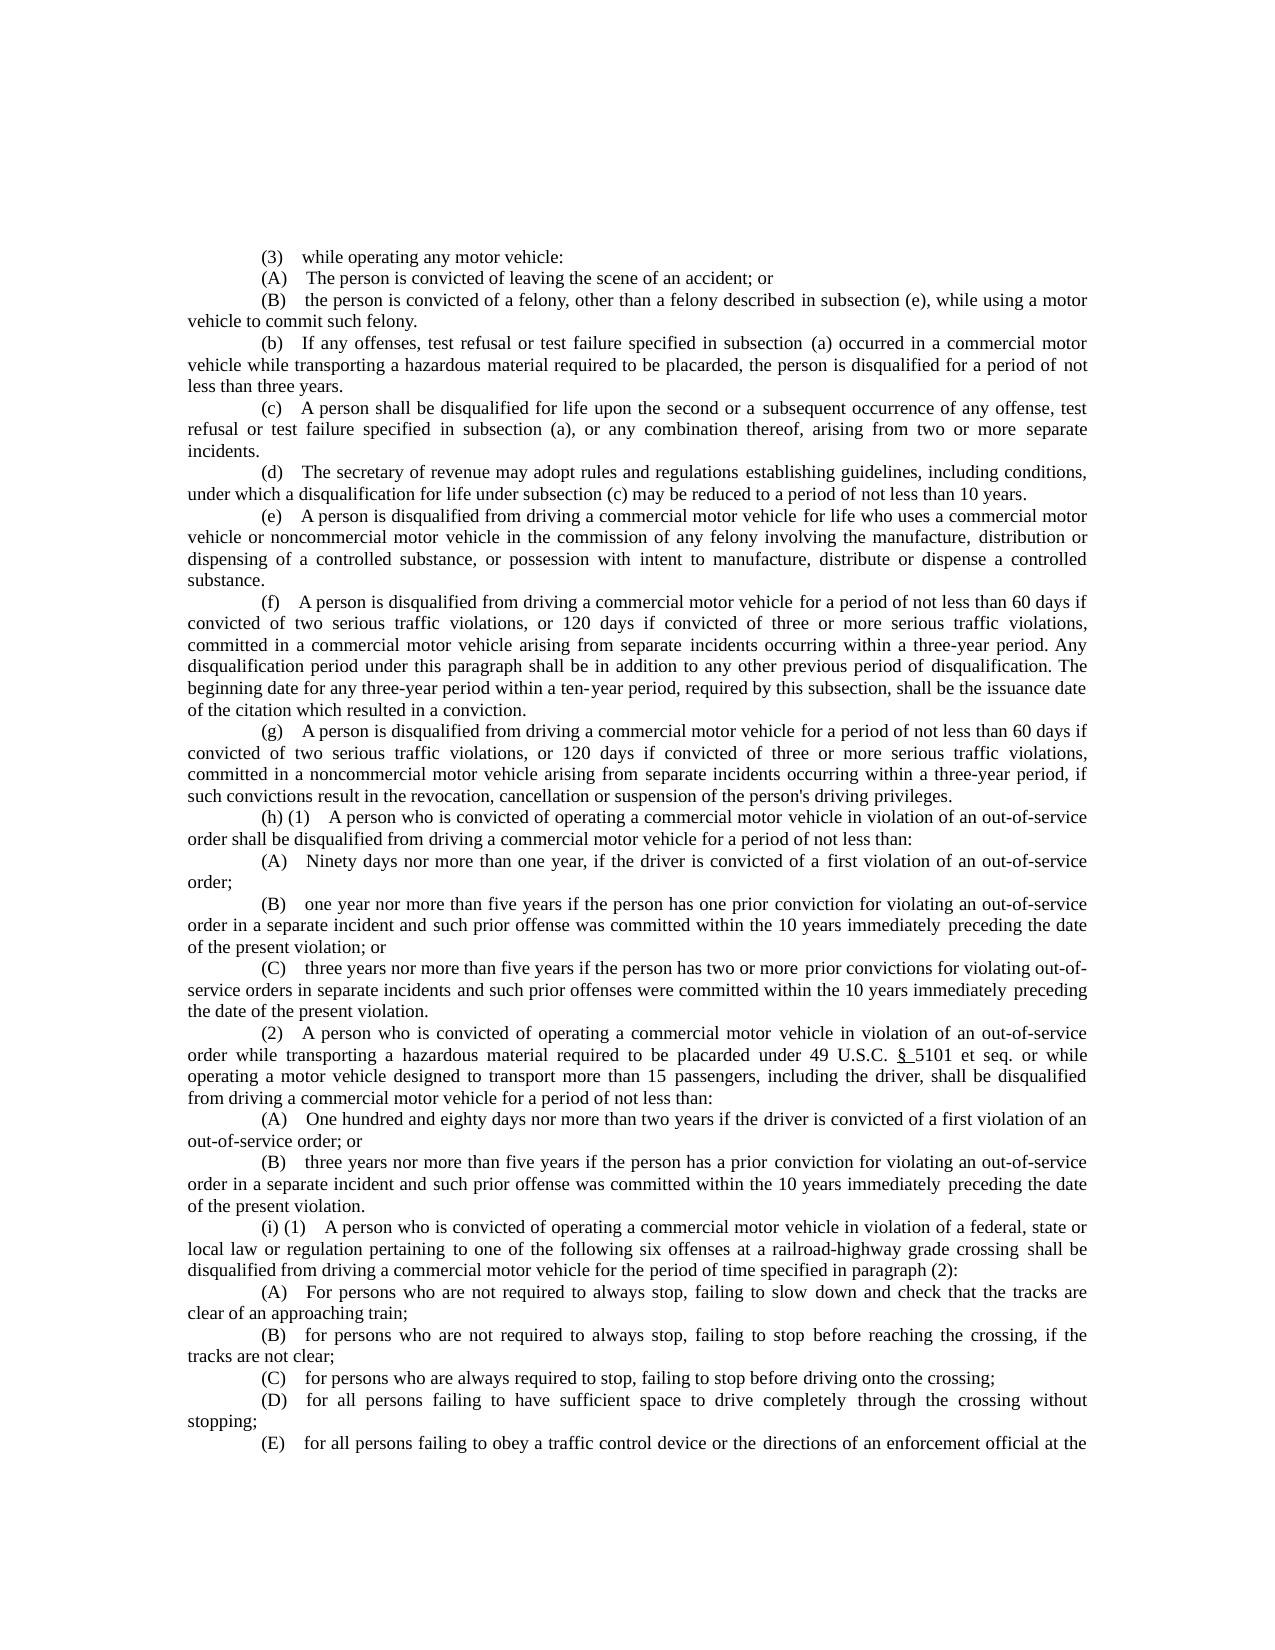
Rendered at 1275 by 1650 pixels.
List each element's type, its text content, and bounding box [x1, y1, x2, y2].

text (d) The secretary of revenue may adopt rules and regulations establishing guidelines, including conditions, under which a disqualification for life under subsection (c) may be reduced to a period of not less than 10 years. [187, 461, 1087, 504]
text (A) For persons who are not required to always stop, failing to slow down and check that the tracks are clear of an approaching train; [187, 1281, 1087, 1324]
text (i) (1) A person who is convicted of operating a commercial motor vehicle in violation of a federal, state or local law or regulation pertaining to one of the following six offenses at a railroad-highway grade crossing shall be disqualified from driving a commercial motor vehicle for the period of time specified in paragraph (2): [187, 1216, 1087, 1281]
text (B) three years nor more than five years if the person has a prior conviction for violating an out-of-service order in a separate incident and such prior offense was committed within the 10 years immediately preceding the date of the present violation. [187, 1151, 1087, 1216]
text (B) one year nor more than five years if the person has one prior conviction for violating an out-of-service order in a separate incident and such prior offense was committed within the 10 years immediately preceding the date of the present violation; or [187, 893, 1087, 957]
text (e) A person is disqualified from driving a commercial motor vehicle for life who uses a commercial motor vehicle or noncommercial motor vehicle in the commission of any felony involving the manufacture, distribution or dispensing of a controlled substance, or possession with intent to manufacture, distribute or dispense a controlled substance. [187, 504, 1087, 591]
text (B) for persons who are not required to always stop, failing to stop before reaching the crossing, if the tracks are not clear; [187, 1324, 1087, 1367]
text (C) for persons who are always required to stop, failing to stop before driving onto the crossing; [187, 1367, 1087, 1388]
text (f) A person is disqualified from driving a commercial motor vehicle for a period of not less than 60 days if convicted of two serious traffic violations, or 120 days if convicted of three or more serious traffic violations, committed in a commercial motor vehicle arising from separate incidents occurring within a three-year period. Any disqualification period under this paragraph shall be in addition to any other previous period of disqualification. The beginning date for any three-year period within a ten-year period, required by this subsection, shall be the issuance date of the citation which resulted in a conviction. [187, 591, 1087, 720]
text (A) One hundred and eighty days nor more than two years if the driver is convicted of a first violation of an out-of-service order; or [187, 1108, 1087, 1151]
text (b) If any offenses, test refusal or test failure specified in subsection (a) occurred in a commercial motor vehicle while transporting a hazardous material required to be placarded, the person is disqualified for a period of not less than three years. [187, 332, 1087, 397]
text (A) The person is convicted of leaving the scene of an accident; or [187, 267, 1087, 289]
text (2) A person who is convicted of operating a commercial motor vehicle in violation of an out-of-service order while transporting a hazardous material required to be placarded under 49 U.S.C. § 5101 et seq. or while operating a motor vehicle designed to transport more than 15 passengers, including the driver, shall be disqualified from driving a commercial motor vehicle for a period of not less than: [187, 1022, 1087, 1108]
text (D) for all persons failing to have sufficient space to drive completely through the crossing without stopping; [187, 1388, 1087, 1432]
text (3) while operating any motor vehicle: [187, 246, 1087, 267]
text (c) A person shall be disqualified for life upon the second or a subsequent occurrence of any offense, test refusal or test failure specified in subsection (a), or any combination thereof, arising from two or more separate incidents. [187, 397, 1087, 461]
text (h) (1) A person who is convicted of operating a commercial motor vehicle in violation of an out-of-service order shall be disqualified from driving a commercial motor vehicle for a period of not less than: [187, 806, 1087, 849]
text (g) A person is disqualified from driving a commercial motor vehicle for a period of not less than 60 days if convicted of two serious traffic violations, or 120 days if convicted of three or more serious traffic violations, committed in a noncommercial motor vehicle arising from separate incidents occurring within a three-year period, if such convictions result in the revocation, cancellation or suspension of the person's driving privileges. [187, 720, 1087, 806]
text (C) three years nor more than five years if the person has two or more prior convictions for violating out-of-service orders in separate incidents and such prior offenses were committed within the 10 years immediately preceding the date of the present violation. [187, 957, 1087, 1022]
text (E) for all persons failing to obey a traffic control device or the directions of an enforcement official at the [187, 1432, 1087, 1453]
text (B) the person is convicted of a felony, other than a felony described in subsection (e), while using a motor vehicle to commit such felony. [187, 289, 1087, 332]
text (A) Ninety days nor more than one year, if the driver is convicted of a first violation of an out-of-service order; [187, 849, 1087, 893]
